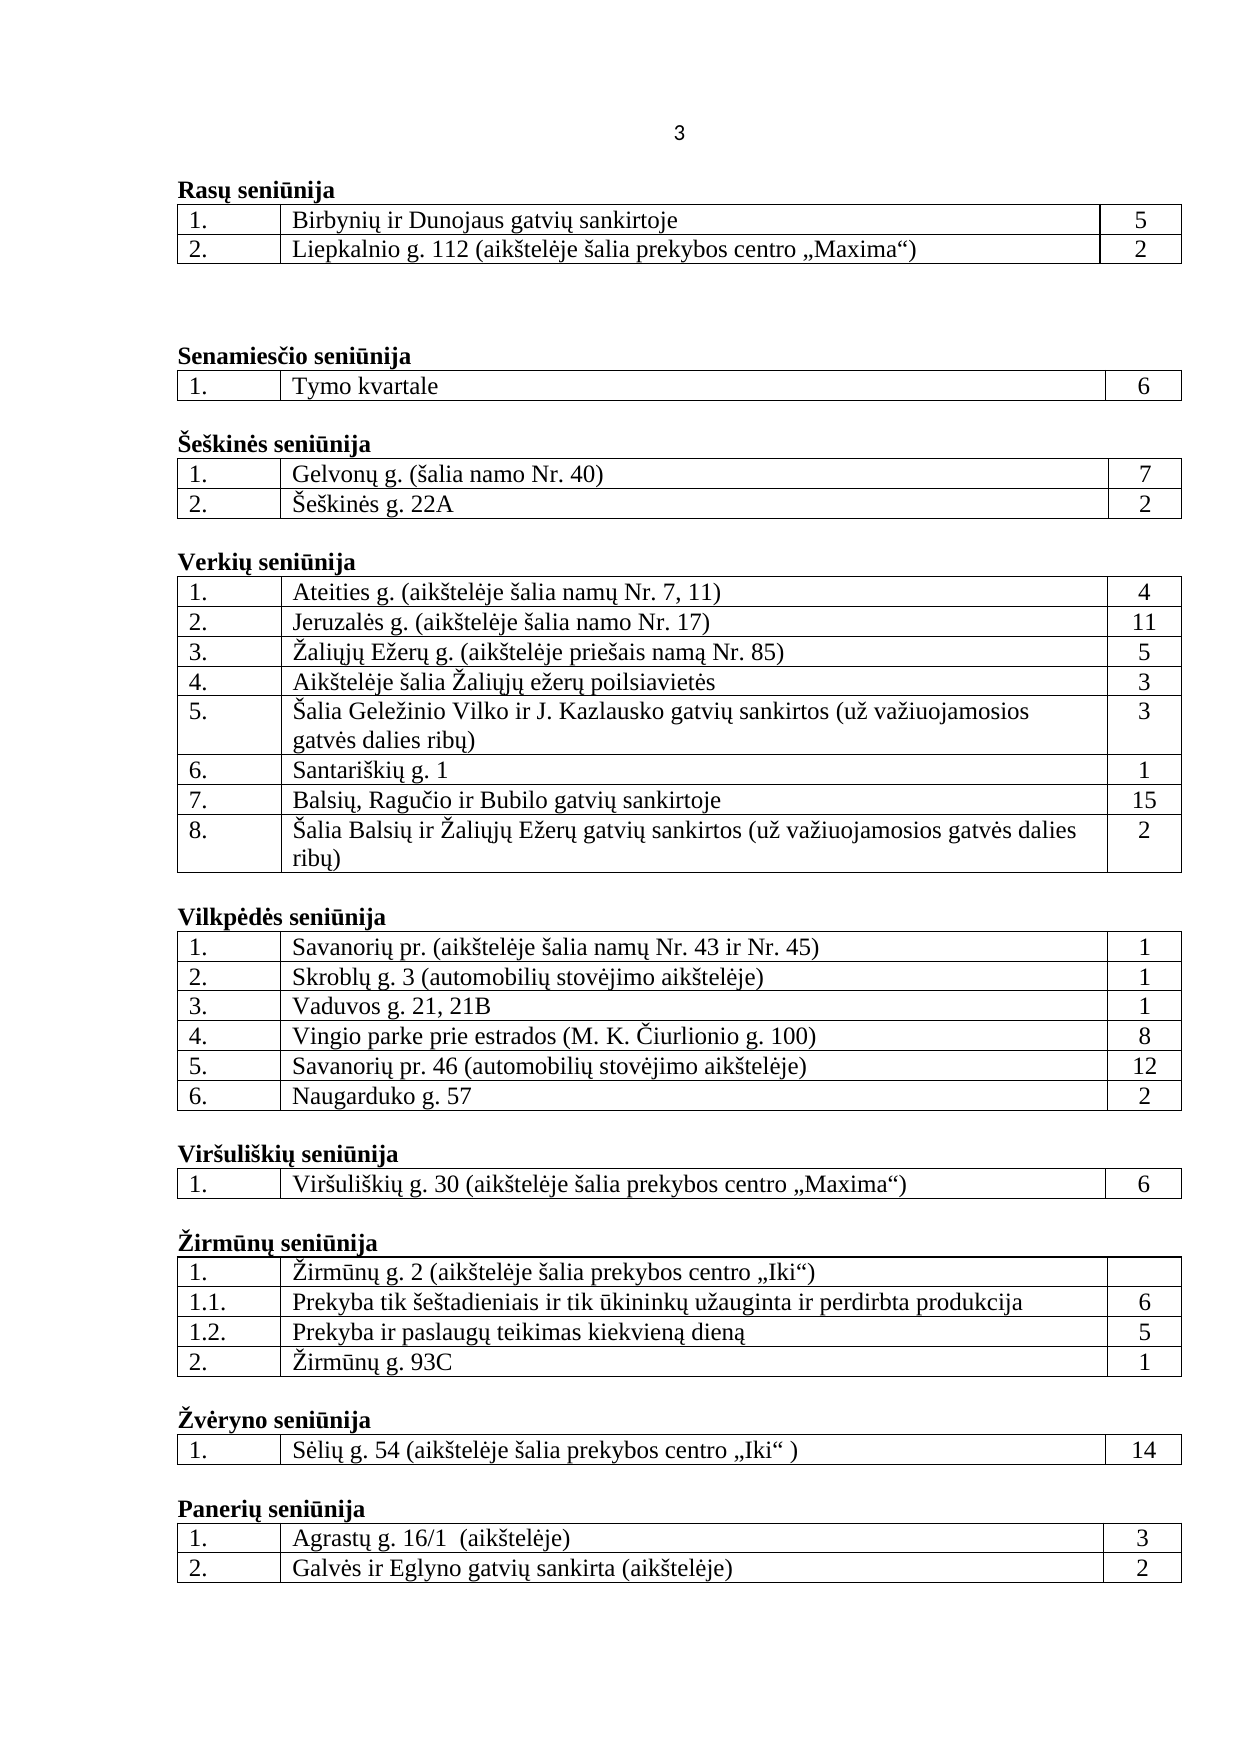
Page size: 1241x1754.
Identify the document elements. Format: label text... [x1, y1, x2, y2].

table_cell 11 [1108, 607, 1181, 636]
table_cell 5. [178, 696, 281, 754]
table_cell 1 [1108, 991, 1181, 1020]
table_cell 2. [178, 1553, 280, 1582]
table_cell Naugarduko g. 57 [281, 1081, 1107, 1109]
table_header Viršuliškių g. 30 (aikštelėje šalia prekybos centro „Maxima“) [281, 1169, 1105, 1198]
table_cell 15 [1108, 785, 1181, 814]
table_header 5 [1101, 205, 1181, 233]
table_cell 2. [178, 489, 280, 518]
table_cell 2 [1101, 235, 1181, 263]
table_cell Šalia Geležinio Vilko ir J. Kazlausko gatvių sankirtos (už važiuojamosios gatvės dalies ribų) [282, 696, 1107, 754]
table_cell Galvės ir Eglyno gatvių sankirta (aikštelėje) [281, 1553, 1103, 1582]
table_cell 1 [1108, 962, 1181, 990]
table_cell Savanorių pr. 46 (automobilių stovėjimo aikštelėje) [281, 1051, 1107, 1080]
table_header 1. [178, 371, 280, 399]
table_cell 5 [1108, 637, 1181, 666]
table_cell 2 [1104, 1553, 1181, 1582]
text Verkių seniūnija [177, 547, 1181, 576]
table_header 1. [178, 459, 280, 488]
text Rasų seniūnija [177, 175, 1181, 204]
table_header 1. [178, 577, 281, 606]
table_cell 6 [1108, 1287, 1181, 1316]
text Žirmūnų seniūnija [177, 1228, 1181, 1256]
table_cell 2. [178, 235, 280, 263]
text Viršuliškių seniūnija [177, 1139, 1181, 1168]
text Šeškinės seniūnija [177, 429, 1181, 458]
table_cell 7. [178, 785, 281, 814]
table_header Sėlių g. 54 (aikštelėje šalia prekybos centro „Iki“ ) [281, 1435, 1105, 1464]
table_cell Balsių, Ragučio ir Bubilo gatvių sankirtoje [282, 785, 1107, 814]
table_header 1. [178, 205, 280, 233]
table_cell Žaliųjų Ežerų g. (aikštelėje priešais namą Nr. 85) [282, 637, 1107, 666]
table_header 6 [1106, 1169, 1181, 1198]
table_cell 1 [1108, 755, 1181, 784]
table_header 14 [1106, 1435, 1181, 1464]
table_header 1. [178, 1169, 280, 1198]
table_header Ateities g. (aikštelėje šalia namų Nr. 7, 11) [282, 577, 1107, 606]
table_header Savanorių pr. (aikštelėje šalia namų Nr. 43 ir Nr. 45) [281, 932, 1107, 961]
table_cell 1.1. [178, 1287, 280, 1316]
table_cell 3. [178, 991, 280, 1020]
table_cell Šeškinės g. 22A [281, 489, 1108, 518]
table_header Gelvonų g. (šalia namo Nr. 40) [281, 459, 1108, 488]
table_cell Skroblų g. 3 (automobilių stovėjimo aikštelėje) [281, 962, 1107, 990]
table_cell Prekyba tik šeštadieniais ir tik ūkininkų užauginta ir perdirbta produkcija [281, 1287, 1107, 1316]
table_cell 8 [1108, 1021, 1181, 1050]
table_cell 3. [178, 637, 281, 666]
table_cell Vingio parke prie estrados (M. K. Čiurlionio g. 100) [281, 1021, 1107, 1050]
table_cell 3 [1108, 696, 1181, 754]
table_cell 1 [1108, 1347, 1181, 1376]
table_cell 2 [1108, 1081, 1181, 1109]
table_header 1. [178, 932, 280, 961]
table_cell Liepkalnio g. 112 (aikštelėje šalia prekybos centro „Maxima“) [281, 235, 1099, 263]
table_header 4 [1108, 577, 1181, 606]
table_header 1. [178, 1524, 280, 1552]
table_cell 12 [1108, 1051, 1181, 1080]
table_header 1. [178, 1435, 280, 1464]
text Panerių seniūnija [177, 1494, 1181, 1522]
table_cell 5 [1108, 1317, 1181, 1346]
table_header Birbynių ir Dunojaus gatvių sankirtoje [281, 205, 1099, 233]
table_cell Šalia Balsių ir Žaliųjų Ežerų gatvių sankirtos (už važiuojamosios gatvės dalies ribų) [282, 815, 1107, 872]
table_cell 2 [1109, 489, 1181, 518]
table_cell 4. [178, 1021, 280, 1050]
text Vilkpėdės seniūnija [177, 902, 1181, 931]
table_header 1. [178, 1258, 280, 1286]
table_cell Vaduvos g. 21, 21B [281, 991, 1107, 1020]
table_cell 2 [1108, 815, 1181, 872]
table_header 6 [1106, 371, 1181, 399]
table_cell 2. [178, 607, 281, 636]
table_cell 6. [178, 1081, 280, 1109]
table_cell Jeruzalės g. (aikštelėje šalia namo Nr. 17) [282, 607, 1107, 636]
text Žvėryno seniūnija [177, 1405, 1181, 1434]
table_cell 2. [178, 962, 280, 990]
table_cell 4. [178, 667, 281, 695]
table_header [1108, 1258, 1181, 1286]
table_header 1 [1108, 932, 1181, 961]
table_cell Prekyba ir paslaugų teikimas kiekvieną dieną [281, 1317, 1107, 1346]
table_header Tymo kvartale [281, 371, 1105, 399]
table_cell 5. [178, 1051, 280, 1080]
table_cell Žirmūnų g. 93C [281, 1347, 1107, 1376]
table_header Agrastų g. 16/1 (aikštelėje) [281, 1524, 1103, 1552]
table_header 7 [1109, 459, 1181, 488]
table_cell 3 [1108, 667, 1181, 695]
table_cell 2. [178, 1347, 280, 1376]
table_cell 1.2. [178, 1317, 280, 1346]
table_cell 6. [178, 755, 281, 784]
table_header 3 [1104, 1524, 1181, 1552]
text Senamiesčio seniūnija [177, 341, 1181, 370]
table_cell 8. [178, 815, 281, 872]
table_cell Santariškių g. 1 [282, 755, 1107, 784]
table_header Žirmūnų g. 2 (aikštelėje šalia prekybos centro „Iki“) [281, 1258, 1107, 1286]
table_cell Aikštelėje šalia Žaliųjų ežerų poilsiavietės [282, 667, 1107, 695]
